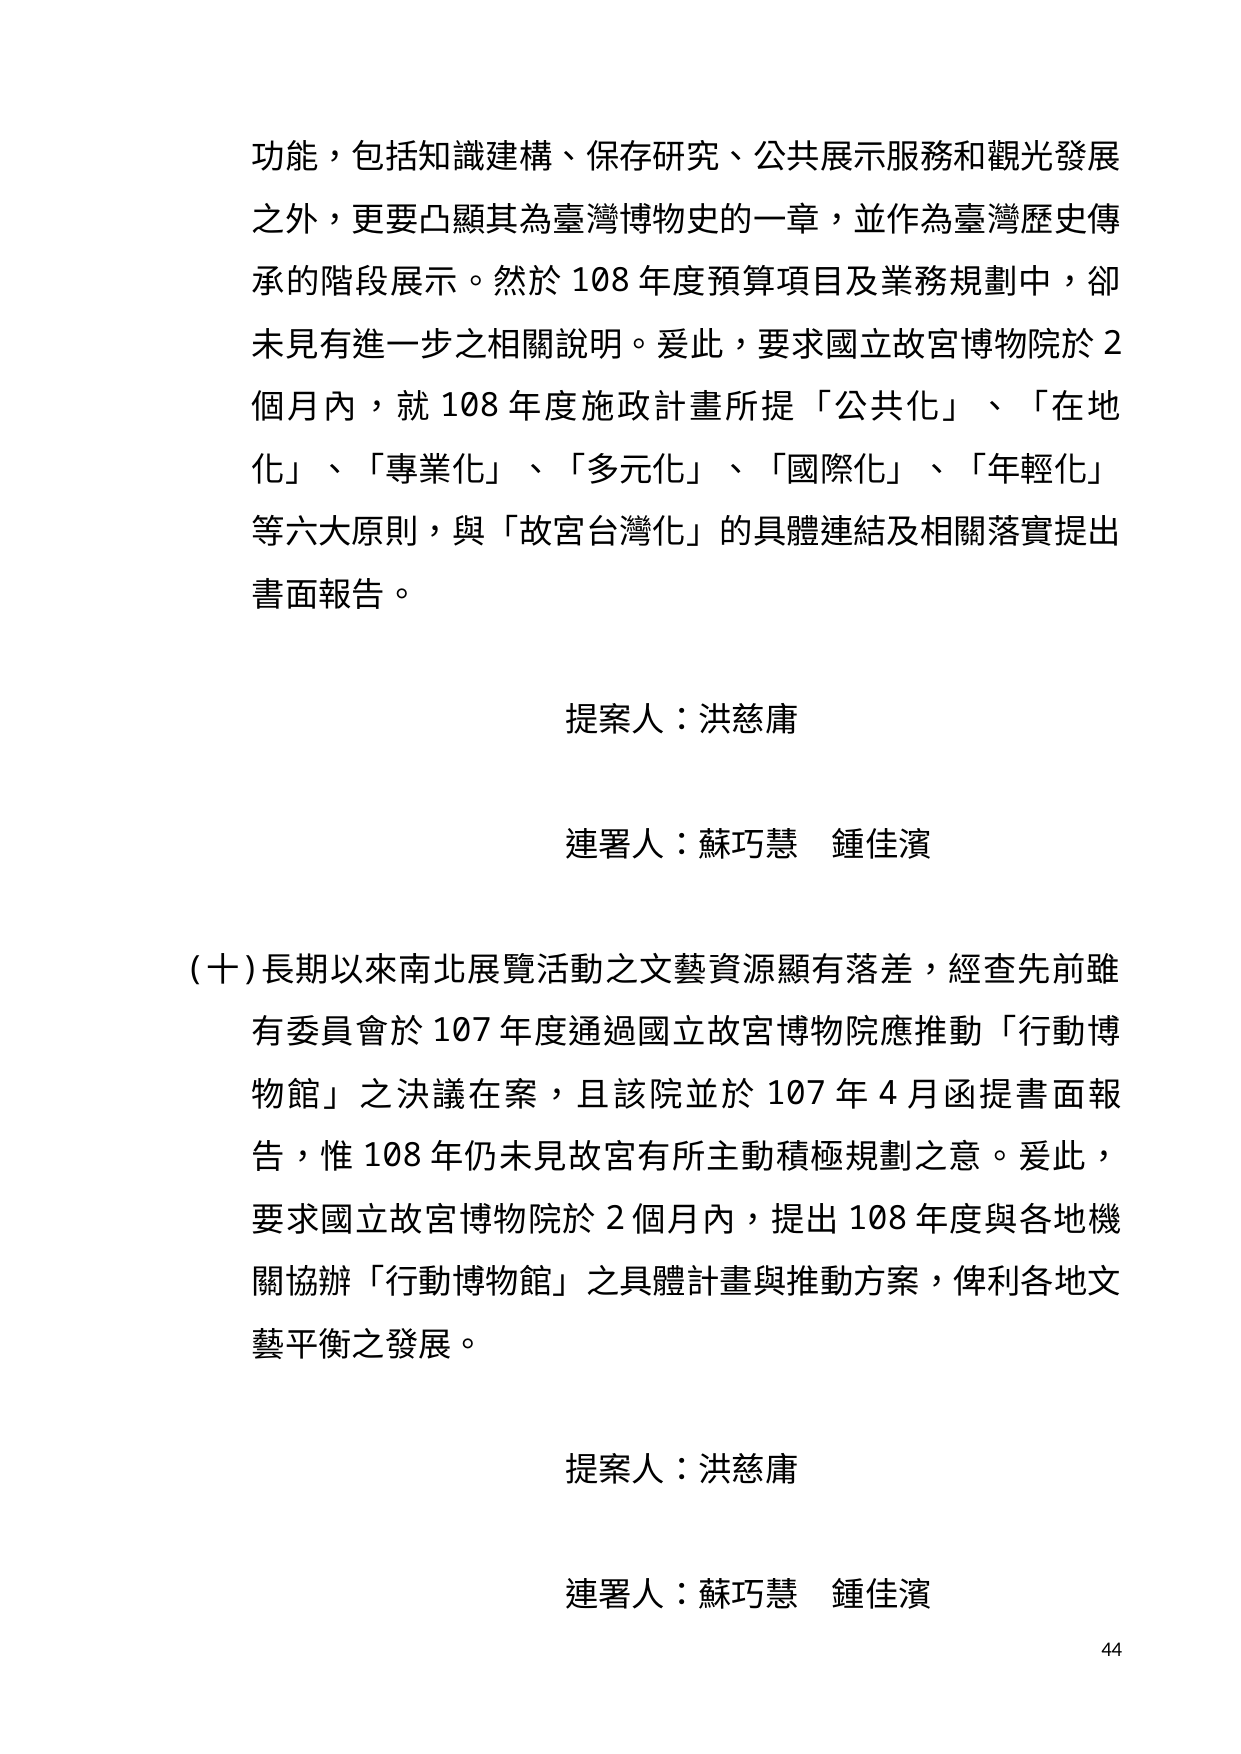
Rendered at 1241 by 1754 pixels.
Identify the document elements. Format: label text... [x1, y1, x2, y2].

text 連署人：蘇巧慧 鍾佳濱 [185, 800, 1122, 862]
text 提案人：洪慈庸 [185, 675, 1122, 737]
text 功能，包括知識建構、保存研究、公共展示服務和觀光發展之外，更要凸顯其為臺灣博物史的一章，並作為臺灣歷史傳承的階段展示。然於108年度預算項目及業務規劃中，卻未見有進一步之相關說明。爰此，要求國立故宮博物院於2個月內，就108年度施政計畫所提「公共化」、「在地化」、「專業化」、「多元化」、「國際化」、「年輕化」等六大原則，與「故宮台灣化」的具體連結及相關落實提出書面報告。 [185, 112, 1122, 612]
text 提案人：洪慈庸 [185, 1425, 1122, 1487]
text (十)長期以來南北展覽活動之文藝資源顯有落差，經查先前雖有委員會於107年度通過國立故宮博物院應推動「行動博物館」之決議在案，且該院並於107年4月函提書面報告，惟108年仍未見故宮有所主動積極規劃之意。爰此，要求國立故宮博物院於2個月內，提出108年度與各地機關協辦「行動博物館」之具體計畫與推動方案，俾利各地文藝平衡之發展。 [185, 925, 1122, 1362]
text 連署人：蘇巧慧 鍾佳濱 [185, 1550, 1122, 1612]
